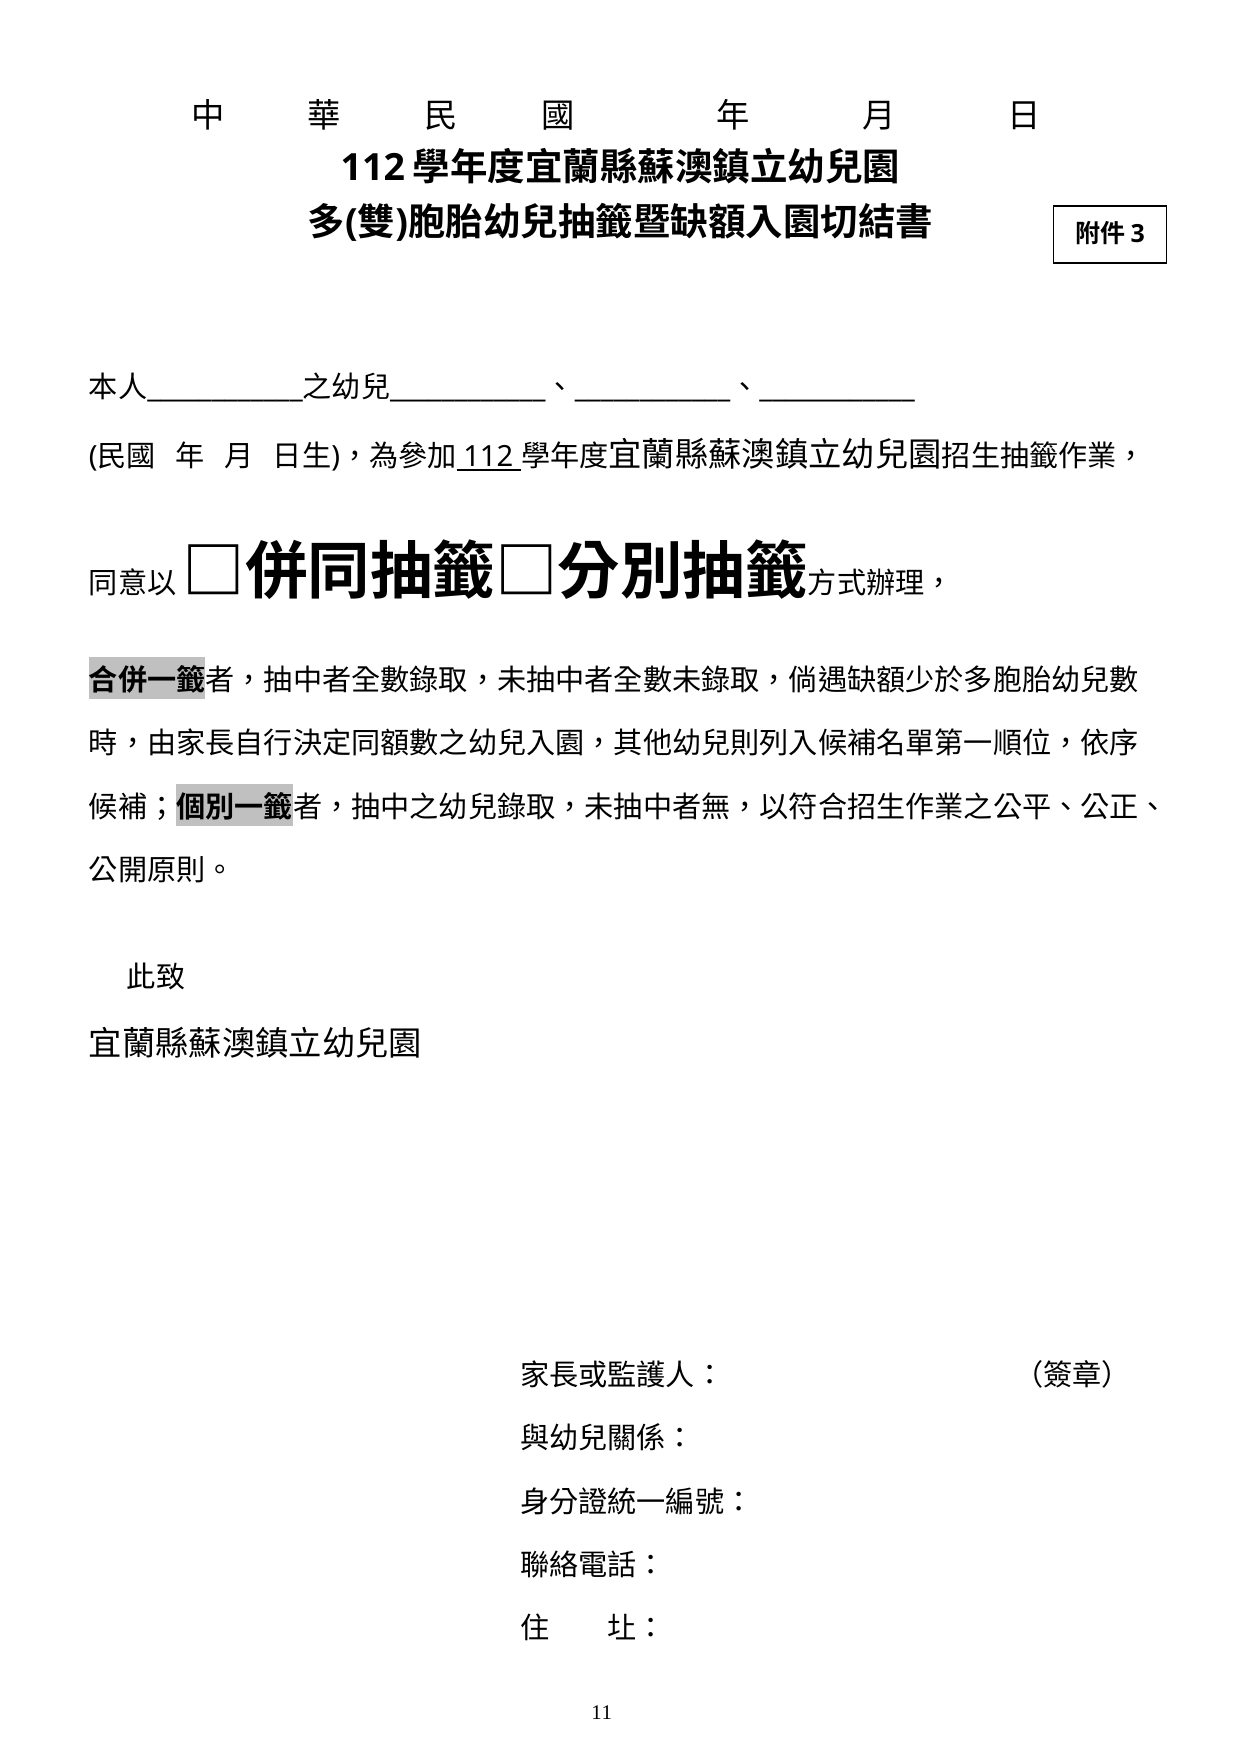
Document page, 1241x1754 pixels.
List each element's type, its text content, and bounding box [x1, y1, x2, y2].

text 附件3 [1068, 213, 1152, 250]
text 112學年度宜蘭縣蘇澳鎮立幼兒園 [89, 137, 1152, 191]
text 家長或監護人： （簽章） [89, 1351, 1152, 1394]
text 宜蘭縣蘇澳鎮立幼兒園 [89, 1017, 1152, 1065]
text 本人____________之幼兒____________、____________、____________ [89, 364, 1152, 406]
text (民國 年 月 日生)，為參加 112 學年度宜蘭縣蘇澳鎮立幼兒園招生抽籤作業，同意以 □併同抽籤□分別抽籤方式辦理， [89, 427, 1152, 611]
text 合併一籤者，抽中者全數錄取，未抽中者全數未錄取，倘遇缺額少於多胞胎幼兒數時，由家長自行決定同額數之幼兒入園，其他幼兒則列入候補名單第一順位，依序候補；個別一籤者，抽中之幼兒錄取，未抽中者無，以符合招生作業之公平、公正、公開原則。 [89, 657, 1152, 889]
text 多(雙)胞胎幼兒抽籤暨缺額入園切結書 [89, 191, 1152, 246]
text 此致 [89, 953, 1152, 996]
text 中 華 民 國 年 月 日 [89, 89, 1143, 137]
text 身分證統一編號： [89, 1478, 1152, 1521]
text 住 圵： [89, 1605, 1152, 1647]
text 聯絡電話： [89, 1542, 1152, 1584]
text 與幼兒關係： [89, 1415, 1152, 1457]
